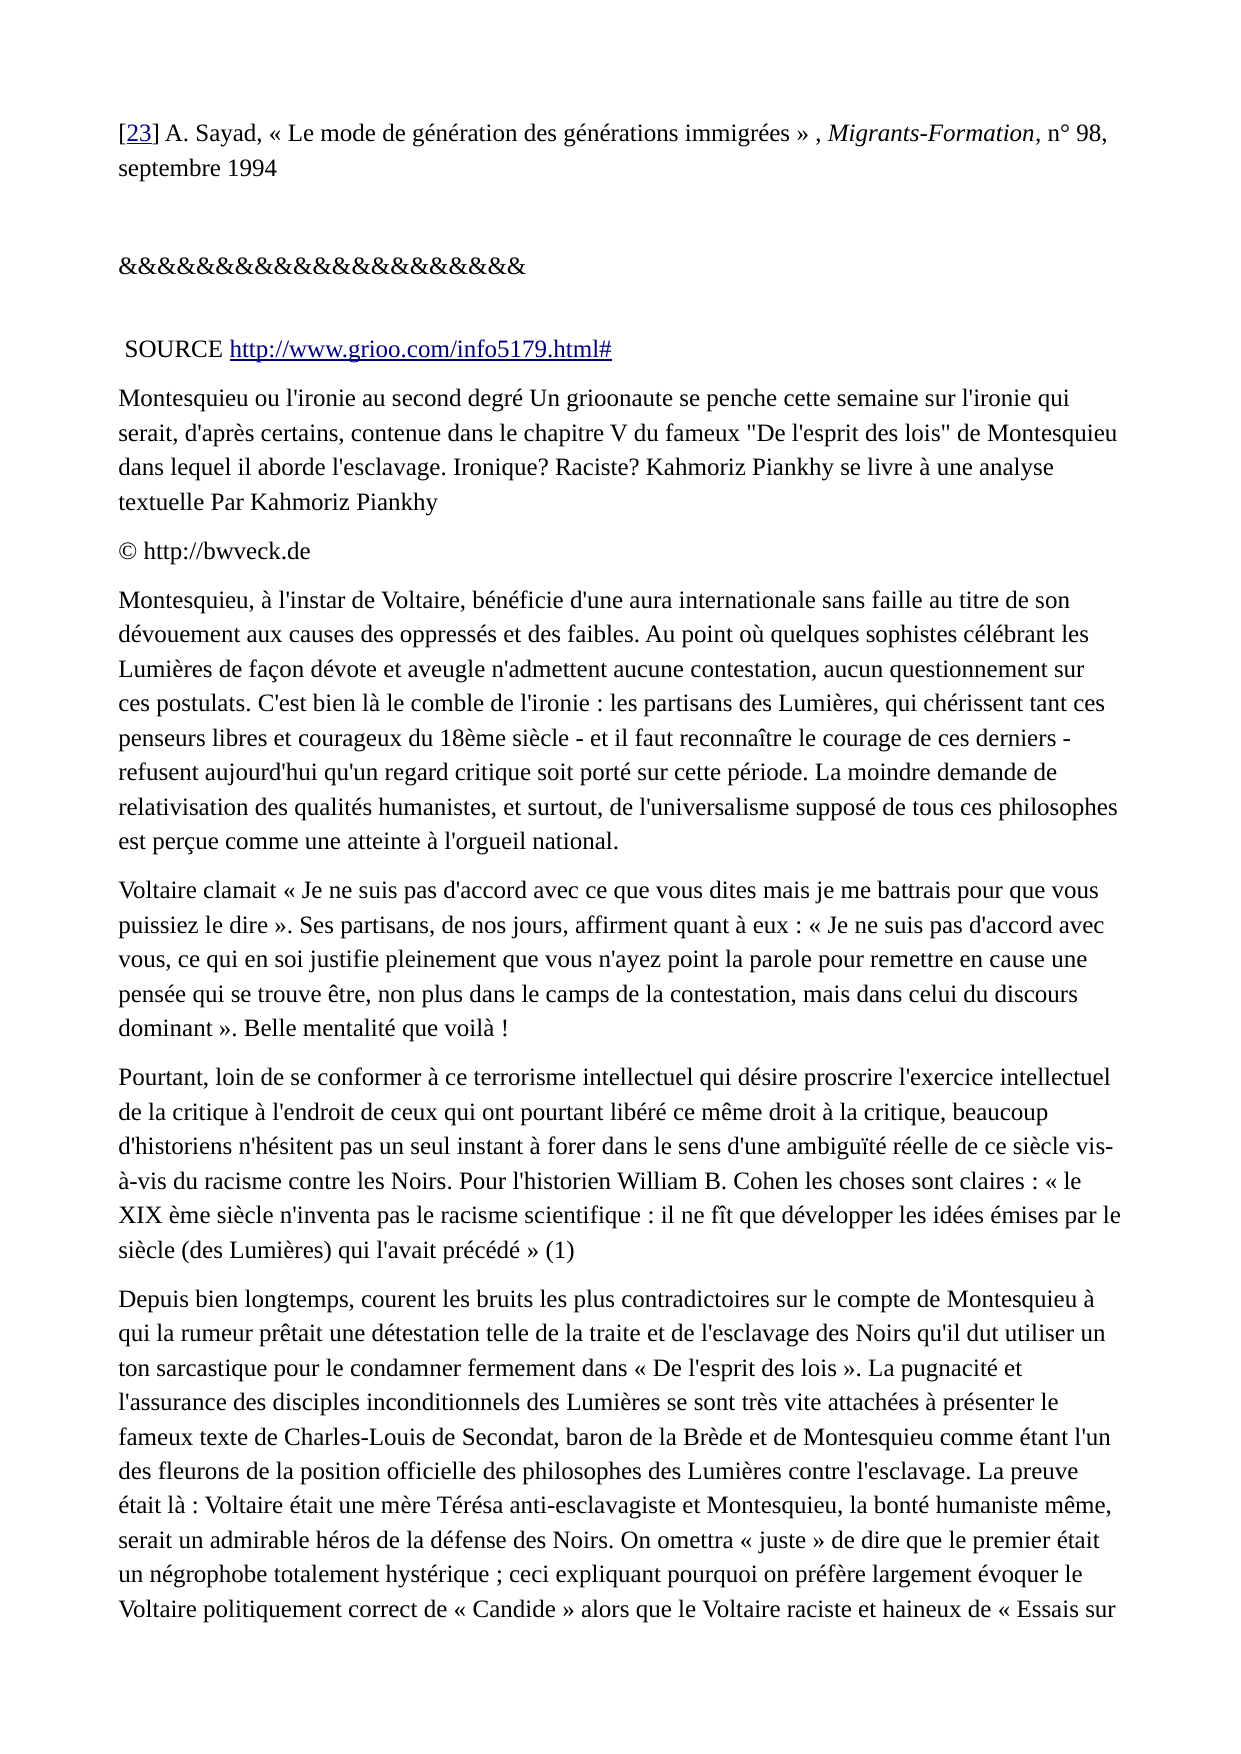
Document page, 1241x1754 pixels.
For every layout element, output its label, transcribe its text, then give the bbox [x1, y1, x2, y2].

text SOURCE http://www.grioo.com/info5179.html# [118, 300, 1122, 363]
text [23] A. Sayad, « Le mode de génération des générations immigrées » , Migrants-Formation, n° 98, septembre 1994 [118, 118, 1122, 181]
text &&&&&&&&&&&&&&&&&&&&& [118, 251, 1122, 279]
text Montesquieu, à l'instar de Voltaire, bénéficie d'une aura internationale sans faille au titre de son dévouement aux causes des oppressés et des faibles. Au point où quelques sophistes célébrant les Lumières de façon dévote et aveugle n'admettent aucune contestation, aucun questionnement sur ces postulats. C'est bien là le comble de l'ironie : les partisans des Lumières, qui chérissent tant ces penseurs libres et courageux du 18ème siècle - et il faut reconnaître le courage de ces derniers - refusent aujourd'hui qu'un regard critique soit porté sur cette période. La moindre demande de relativisation des qualités humanistes, et surtout, de l'universalisme supposé de tous ces philosophes est perçue comme une atteinte à l'orgueil national. [118, 585, 1122, 855]
text © http://bwveck.de [118, 536, 1122, 564]
text Montesquieu ou l'ironie au second degré Un grioonaute se penche cette semaine sur l'ironie qui serait, d'après certains, contenue dans le chapitre V du fameux "De l'esprit des lois" de Montesquieu dans lequel il aborde l'esclavage. Ironique? Raciste? Kahmoriz Piankhy se livre à une analyse textuelle Par Kahmoriz Piankhy [118, 383, 1122, 516]
text Voltaire clamait « Je ne suis pas d'accord avec ce que vous dites mais je me battrais pour que vous puissiez le dire ». Ses partisans, de nos jours, affirment quant à eux : « Je ne suis pas d'accord avec vous, ce qui en soi justifie pleinement que vous n'ayez point la parole pour remettre en cause une pensée qui se trouve être, non plus dans le camps de la contestation, mais dans celui du discours dominant ». Belle mentalité que voilà ! [118, 875, 1122, 1042]
text Pourtant, loin de se conformer à ce terrorisme intellectuel qui désire proscrire l'exercice intellectuel de la critique à l'endroit de ceux qui ont pourtant libéré ce même droit à la critique, beaucoup d'historiens n'hésitent pas un seul instant à forer dans le sens d'une ambiguïté réelle de ce siècle vis-à-vis du racisme contre les Noirs. Pour l'historien William B. Cohen les choses sont claires : « le XIX ème siècle n'inventa pas le racisme scientifique : il ne fît que développer les idées émises par le siècle (des Lumières) qui l'avait précédé » (1) [118, 1062, 1122, 1263]
text Depuis bien longtemps, courent les bruits les plus contradictoires sur le compte de Montesquieu à qui la rumeur prêtait une détestation telle de la traite et de l'esclavage des Noirs qu'il dut utiliser un ton sarcastique pour le condamner fermement dans « De l'esprit des lois ». La pugnacité et l'assurance des disciples inconditionnels des Lumières se sont très vite attachées à présenter le fameux texte de Charles-Louis de Secondat, baron de la Brède et de Montesquieu comme étant l'un des fleurons de la position officielle des philosophes des Lumières contre l'esclavage. La preuve était là : Voltaire était une mère Térésa anti-esclavagiste et Montesquieu, la bonté humaniste même, serait un admirable héros de la défense des Noirs. On omettra « juste » de dire que le premier était un négrophobe totalement hystérique ; ceci expliquant pourquoi on préfère largement évoquer le Voltaire politiquement correct de « Candide » alors que le Voltaire raciste et haineux de « Essais sur [118, 1284, 1122, 1623]
